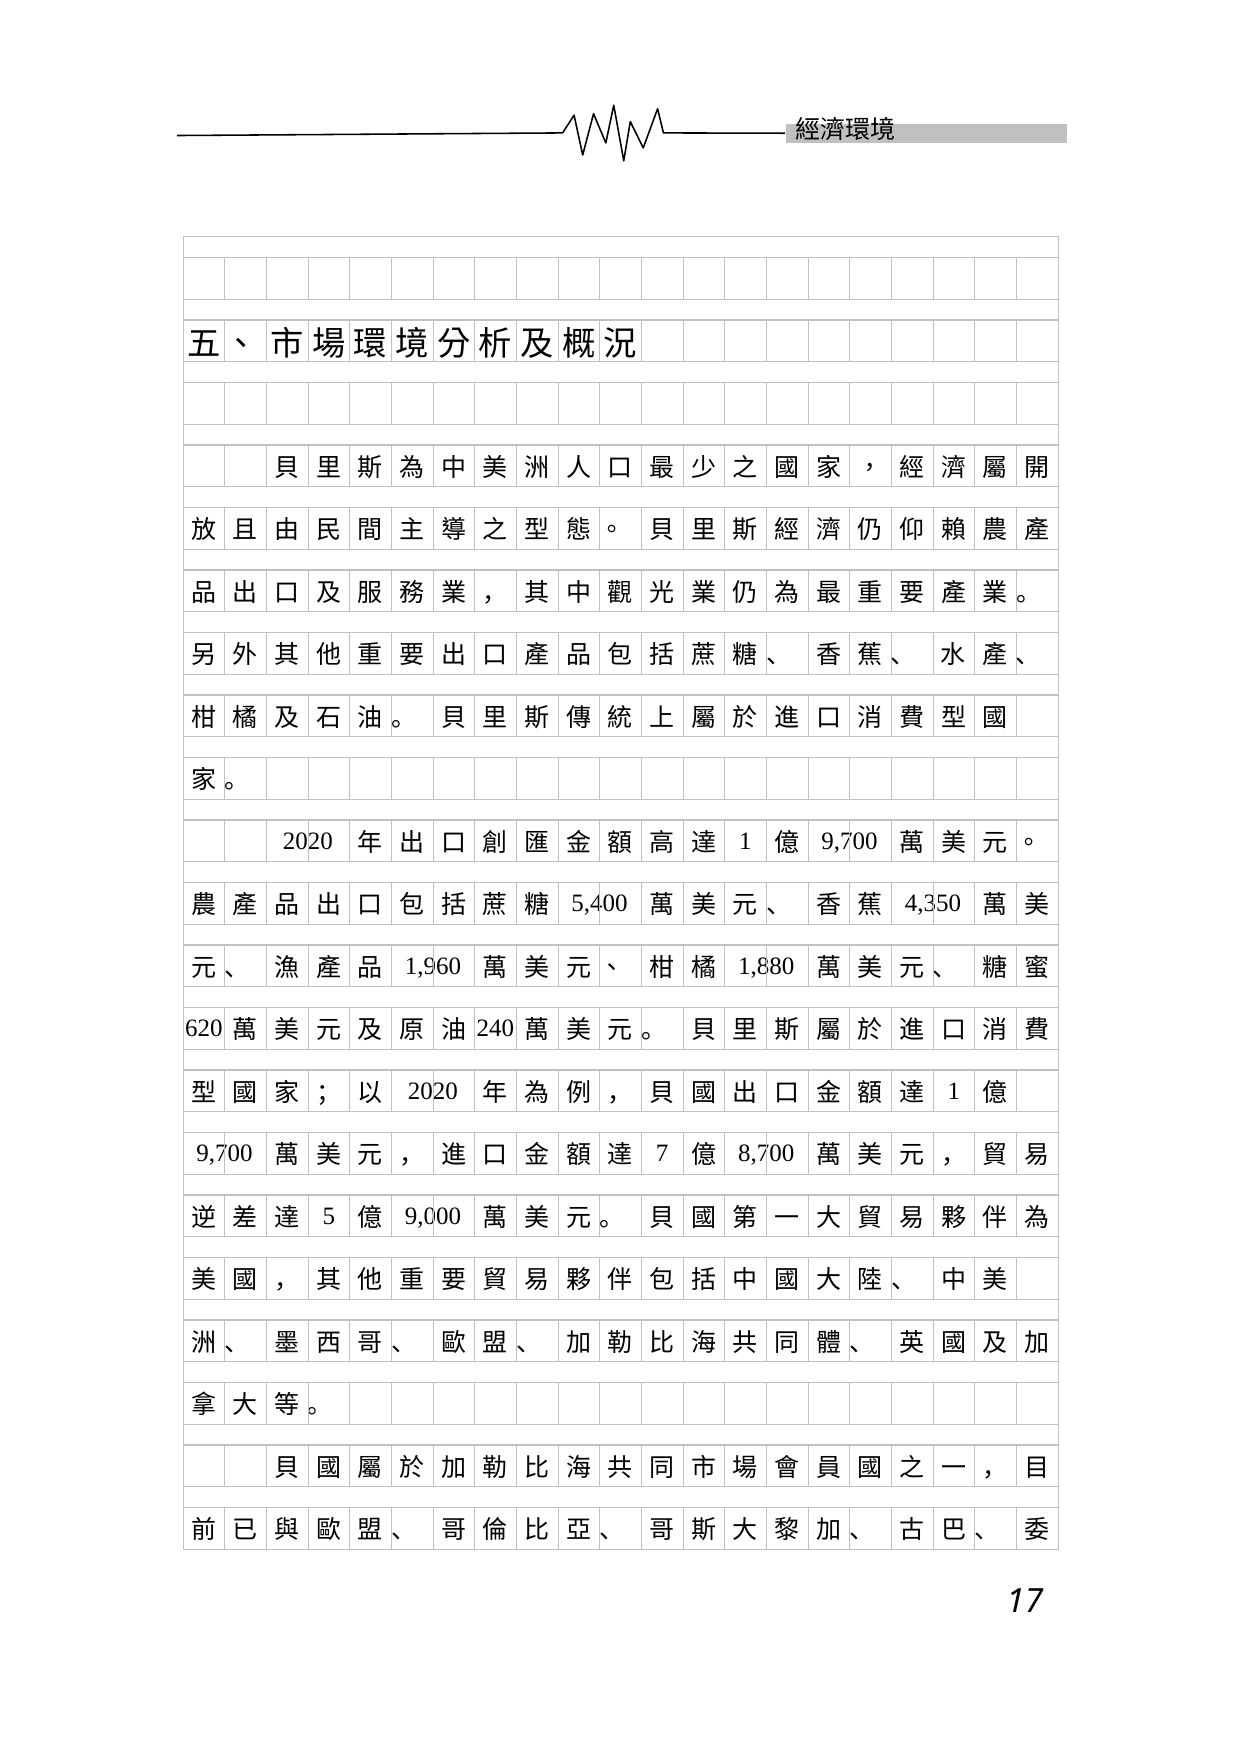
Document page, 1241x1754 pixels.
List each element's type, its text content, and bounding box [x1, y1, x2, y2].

text 2020年出口創匯金額高達1億9,700萬美元。農產品出口包括蔗糖5,400萬美元、香蕉4,350萬美元、漁產品1,960萬美元、柑橘1,880萬美元、糖蜜620萬美元及原油240萬美元。貝里斯屬於進口消費型國家；以2020年為例，貝國出口金額達1億9,700萬美元，進口金額達7億8,700萬美元，貿易逆差達5億9,000萬美元。貝國第一大貿易夥伴為美國，其他重要貿易夥伴包括中國大陸、中美洲、墨西哥、歐盟、加勒比海共同體、英國及加拿大等。 [184, 987, 1058, 1007]
text [850, 321, 891, 361]
text [892, 321, 933, 361]
text 貝國屬於加勒比海共同市場會員國之一，目前已與歐盟、哥倫比亞、哥斯大黎加、古巴、委內瑞拉及瓜地馬拉等國簽訂自由貿易協定，已與多明尼加及英國簽訂自由貿易協定，尚待生效；與我國政府於2020年9月30日簽訂經濟合作協定，尚待生效；刻正與加拿大協商簽署自由貿易協定。與美國雖未簽署自由貿易協定，惟貝國產品享有美國提供之加勒比海盆地方案（CBI）提供之優惠關稅待遇。 [184, 1487, 1058, 1507]
text [934, 321, 974, 361]
text [809, 321, 849, 361]
text [684, 321, 724, 361]
text 2020年出口創匯金額高達1億9,700萬美元。農產品出口包括蔗糖5,400萬美元、香蕉4,350萬美元、漁產品1,960萬美元、柑橘1,880萬美元、糖蜜620萬美元及原油240萬美元。貝里斯屬於進口消費型國家；以2020年為例，貝國出口金額達1億9,700萬美元，進口金額達7億8,700萬美元，貿易逆差達5億9,000萬美元。貝國第一大貿易夥伴為美國，其他重要貿易夥伴包括中國大陸、中美洲、墨西哥、歐盟、加勒比海共同體、英國及加拿大等。 [184, 1112, 1058, 1132]
text 場 [309, 321, 349, 361]
text 析 [475, 321, 516, 361]
text 環 [350, 321, 391, 361]
text 貝里斯為中美洲人口最少之國家，經濟屬開放且由民間主導之型態。貝里斯經濟仍仰賴農產品出口及服務業，其中觀光業仍為最重要產業。另外其他重要出口產品包括蔗糖、香蕉、水產、柑橘及石油。貝里斯傳統上屬於進口消費型國家。 [184, 487, 1058, 507]
text [975, 321, 1016, 361]
text 2020年出口創匯金額高達1億9,700萬美元。農產品出口包括蔗糖5,400萬美元、香蕉4,350萬美元、漁產品1,960萬美元、柑橘1,880萬美元、糖蜜620萬美元及原油240萬美元。貝里斯屬於進口消費型國家；以2020年為例，貝國出口金額達1億9,700萬美元，進口金額達7億8,700萬美元，貿易逆差達5億9,000萬美元。貝國第一大貿易夥伴為美國，其他重要貿易夥伴包括中國大陸、中美洲、墨西哥、歐盟、加勒比海共同體、英國及加拿大等。 [184, 1175, 1058, 1194]
text 況 [600, 321, 641, 361]
text 2020年出口創匯金額高達1億9,700萬美元。農產品出口包括蔗糖5,400萬美元、香蕉4,350萬美元、漁產品1,960萬美元、柑橘1,880萬美元、糖蜜620萬美元及原油240萬美元。貝里斯屬於進口消費型國家；以2020年為例，貝國出口金額達1億9,700萬美元，進口金額達7億8,700萬美元，貿易逆差達5億9,000萬美元。貝國第一大貿易夥伴為美國，其他重要貿易夥伴包括中國大陸、中美洲、墨西哥、歐盟、加勒比海共同體、英國及加拿大等。 [184, 800, 1058, 819]
text 2020年出口創匯金額高達1億9,700萬美元。農產品出口包括蔗糖5,400萬美元、香蕉4,350萬美元、漁產品1,960萬美元、柑橘1,880萬美元、糖蜜620萬美元及原油240萬美元。貝里斯屬於進口消費型國家；以2020年為例，貝國出口金額達1億9,700萬美元，進口金額達7億8,700萬美元，貿易逆差達5億9,000萬美元。貝國第一大貿易夥伴為美國，其他重要貿易夥伴包括中國大陸、中美洲、墨西哥、歐盟、加勒比海共同體、英國及加拿大等。 [184, 1237, 1058, 1257]
text 2020年出口創匯金額高達1億9,700萬美元。農產品出口包括蔗糖5,400萬美元、香蕉4,350萬美元、漁產品1,960萬美元、柑橘1,880萬美元、糖蜜620萬美元及原油240萬美元。貝里斯屬於進口消費型國家；以2020年為例，貝國出口金額達1億9,700萬美元，進口金額達7億8,700萬美元，貿易逆差達5億9,000萬美元。貝國第一大貿易夥伴為美國，其他重要貿易夥伴包括中國大陸、中美洲、墨西哥、歐盟、加勒比海共同體、英國及加拿大等。 [184, 925, 1058, 944]
text 貝里斯為中美洲人口最少之國家，經濟屬開放且由民間主導之型態。貝里斯經濟仍仰賴農產品出口及服務業，其中觀光業仍為最重要產業。另外其他重要出口產品包括蔗糖、香蕉、水產、柑橘及石油。貝里斯傳統上屬於進口消費型國家。 [184, 612, 1058, 632]
text 2020年出口創匯金額高達1億9,700萬美元。農產品出口包括蔗糖5,400萬美元、香蕉4,350萬美元、漁產品1,960萬美元、柑橘1,880萬美元、糖蜜620萬美元及原油240萬美元。貝里斯屬於進口消費型國家；以2020年為例，貝國出口金額達1億9,700萬美元，進口金額達7億8,700萬美元，貿易逆差達5億9,000萬美元。貝國第一大貿易夥伴為美國，其他重要貿易夥伴包括中國大陸、中美洲、墨西哥、歐盟、加勒比海共同體、英國及加拿大等。 [184, 1050, 1058, 1069]
text [767, 321, 808, 361]
text [184, 300, 1058, 319]
text [725, 321, 766, 361]
text 貝國屬於加勒比海共同市場會員國之一，目前已與歐盟、哥倫比亞、哥斯大黎加、古巴、委內瑞拉及瓜地馬拉等國簽訂自由貿易協定，已與多明尼加及英國簽訂自由貿易協定，尚待生效；與我國政府於2020年9月30日簽訂經濟合作協定，尚待生效；刻正與加拿大協商簽署自由貿易協定。與美國雖未簽署自由貿易協定，惟貝國產品享有美國提供之加勒比海盆地方案（CBI）提供之優惠關稅待遇。 [184, 1425, 1058, 1444]
text 2020年出口創匯金額高達1億9,700萬美元。農產品出口包括蔗糖5,400萬美元、香蕉4,350萬美元、漁產品1,960萬美元、柑橘1,880萬美元、糖蜜620萬美元及原油240萬美元。貝里斯屬於進口消費型國家；以2020年為例，貝國出口金額達1億9,700萬美元，進口金額達7億8,700萬美元，貿易逆差達5億9,000萬美元。貝國第一大貿易夥伴為美國，其他重要貿易夥伴包括中國大陸、中美洲、墨西哥、歐盟、加勒比海共同體、英國及加拿大等。 [184, 862, 1058, 882]
text 貝里斯為中美洲人口最少之國家，經濟屬開放且由民間主導之型態。貝里斯經濟仍仰賴農產品出口及服務業，其中觀光業仍為最重要產業。另外其他重要出口產品包括蔗糖、香蕉、水產、柑橘及石油。貝里斯傳統上屬於進口消費型國家。 [184, 425, 1058, 444]
text 2020年出口創匯金額高達1億9,700萬美元。農產品出口包括蔗糖5,400萬美元、香蕉4,350萬美元、漁產品1,960萬美元、柑橘1,880萬美元、糖蜜620萬美元及原油240萬美元。貝里斯屬於進口消費型國家；以2020年為例，貝國出口金額達1億9,700萬美元，進口金額達7億8,700萬美元，貿易逆差達5億9,000萬美元。貝國第一大貿易夥伴為美國，其他重要貿易夥伴包括中國大陸、中美洲、墨西哥、歐盟、加勒比海共同體、英國及加拿大等。 [184, 1300, 1058, 1319]
text 貝里斯為中美洲人口最少之國家，經濟屬開放且由民間主導之型態。貝里斯經濟仍仰賴農產品出口及服務業，其中觀光業仍為最重要產業。另外其他重要出口產品包括蔗糖、香蕉、水產、柑橘及石油。貝里斯傳統上屬於進口消費型國家。 [184, 550, 1058, 569]
text [1017, 321, 1058, 361]
text 境 [392, 321, 433, 361]
text 2020年出口創匯金額高達1億9,700萬美元。農產品出口包括蔗糖5,400萬美元、香蕉4,350萬美元、漁產品1,960萬美元、柑橘1,880萬美元、糖蜜620萬美元及原油240萬美元。貝里斯屬於進口消費型國家；以2020年為例，貝國出口金額達1億9,700萬美元，進口金額達7億8,700萬美元，貿易逆差達5億9,000萬美元。貝國第一大貿易夥伴為美國，其他重要貿易夥伴包括中國大陸、中美洲、墨西哥、歐盟、加勒比海共同體、英國及加拿大等。 [184, 1362, 1058, 1382]
text 及 [517, 321, 558, 361]
text 分 [434, 321, 474, 361]
text 概 [559, 321, 599, 361]
text 貝里斯為中美洲人口最少之國家，經濟屬開放且由民間主導之型態。貝里斯經濟仍仰賴農產品出口及服務業，其中觀光業仍為最重要產業。另外其他重要出口產品包括蔗糖、香蕉、水產、柑橘及石油。貝里斯傳統上屬於進口消費型國家。 [184, 675, 1058, 694]
text 市 [267, 321, 308, 361]
text 五 [184, 321, 224, 361]
text 、 [225, 321, 266, 361]
text [642, 321, 683, 361]
text 貝里斯為中美洲人口最少之國家，經濟屬開放且由民間主導之型態。貝里斯經濟仍仰賴農產品出口及服務業，其中觀光業仍為最重要產業。另外其他重要出口產品包括蔗糖、香蕉、水產、柑橘及石油。貝里斯傳統上屬於進口消費型國家。 [184, 737, 1058, 757]
